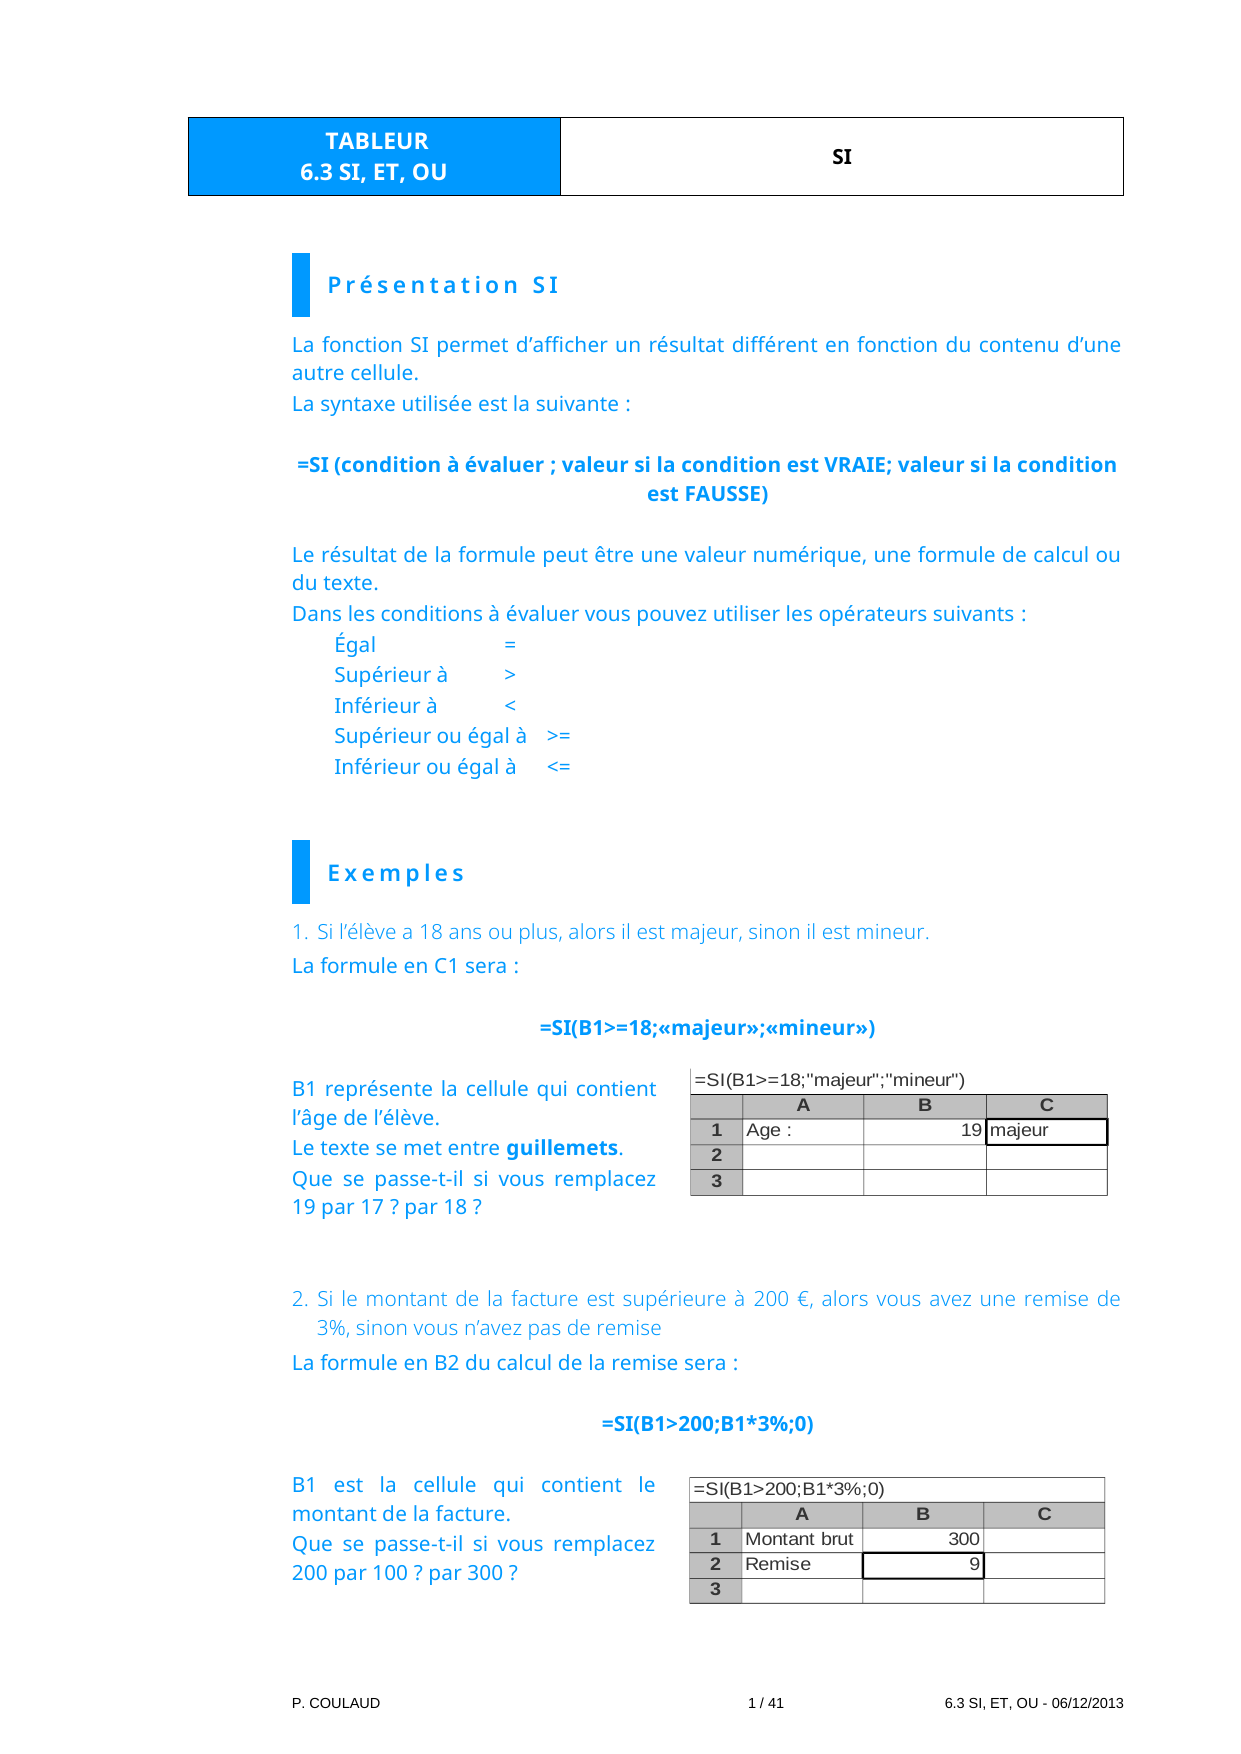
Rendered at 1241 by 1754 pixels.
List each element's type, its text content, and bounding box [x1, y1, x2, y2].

text B1 représente la cellule qui contient l’âge de l’élève. [865, 1120, 985, 1131]
text Inférieur à < [292, 691, 1123, 719]
subtitle Présentation SI [310, 253, 1123, 317]
text =SI(B1>200;B1*3%;0) [292, 1409, 1123, 1437]
text Supérieur ou égal à >= [292, 721, 1123, 750]
list Si l’élève a 18 ans ou plus, alors il est majeur, sinon il est mineur. [292, 917, 1123, 945]
text Supérieur à > [292, 660, 1123, 689]
text Que se passe-t-il si vous remplacez 19 par 17 ? par 18 ? [292, 1164, 1123, 1221]
text B1 représente la cellule qui contient l’âge de l’élève. [744, 1120, 863, 1131]
text Égal = [292, 629, 1123, 658]
text [865, 1146, 986, 1162]
text Que se passe-t-il si vous remplacez 200 par 100 ? par 300 ? [743, 1529, 862, 1552]
text La syntaxe utilisée est la suivante : [292, 389, 1123, 417]
text [987, 1146, 1106, 1162]
text =SI(B1>=18;«majeur»;«mineur») [292, 1013, 1123, 1041]
text Que se passe-t-il si vous remplacez 200 par 100 ? par 300 ? [985, 1529, 1104, 1552]
text Le texte se met entre guillemets. [292, 1133, 674, 1162]
subtitle Exemples [310, 840, 1123, 904]
text [865, 1133, 985, 1144]
text [744, 1133, 863, 1144]
text Inférieur ou égal à <= [292, 752, 1123, 781]
text Que se passe-t-il si vous remplacez 200 par 100 ? par 300 ? [743, 1554, 861, 1578]
text Que se passe-t-il si vous remplacez 200 par 100 ? par 300 ? [864, 1529, 983, 1551]
text La formule en C1 sera : [292, 951, 1123, 980]
text La formule en B2 du calcul de la remise sera : [292, 1347, 1123, 1376]
text Que se passe-t-il si vous remplacez 200 par 100 ? par 300 ? [986, 1554, 1104, 1578]
table_header SI [561, 118, 1123, 195]
list Si le montant de la facture est supérieure à 200 €, alors vous avez une remise de 3%, sinon vous n’avez pas de remise [292, 1284, 1123, 1341]
text Le résultat de la formule peut être une valeur numérique, une formule de calcul ou du texte. [292, 540, 1123, 597]
text B1 représente la cellule qui contient l’âge de l’élève. [988, 1121, 1106, 1131]
text [744, 1146, 863, 1162]
text Que se passe-t-il si vous remplacez 200 par 100 ? par 300 ? [865, 1554, 982, 1577]
text B1 représente la cellule qui contient l’âge de l’élève. [292, 1074, 674, 1131]
text Dans les conditions à évaluer vous pouvez utiliser les opérateurs suivants : [292, 599, 1123, 627]
text =SI (condition à évaluer ; valeur si la condition est VRAIE; valeur si la condition est FAUSSE) [292, 450, 1123, 507]
text B1 est la cellule qui contient le montant de la facture. [292, 1469, 1123, 1614]
text La fonction SI permet d’afficher un résultat différent en fonction du contenu d’une autre cellule. [292, 329, 1123, 387]
text Que se passe-t-il si vous remplacez 200 par 100 ? par 300 ? [292, 1529, 673, 1586]
text B1 représente la cellule qui contient l’âge de l’élève. [691, 1074, 1109, 1117]
text [988, 1133, 1106, 1143]
